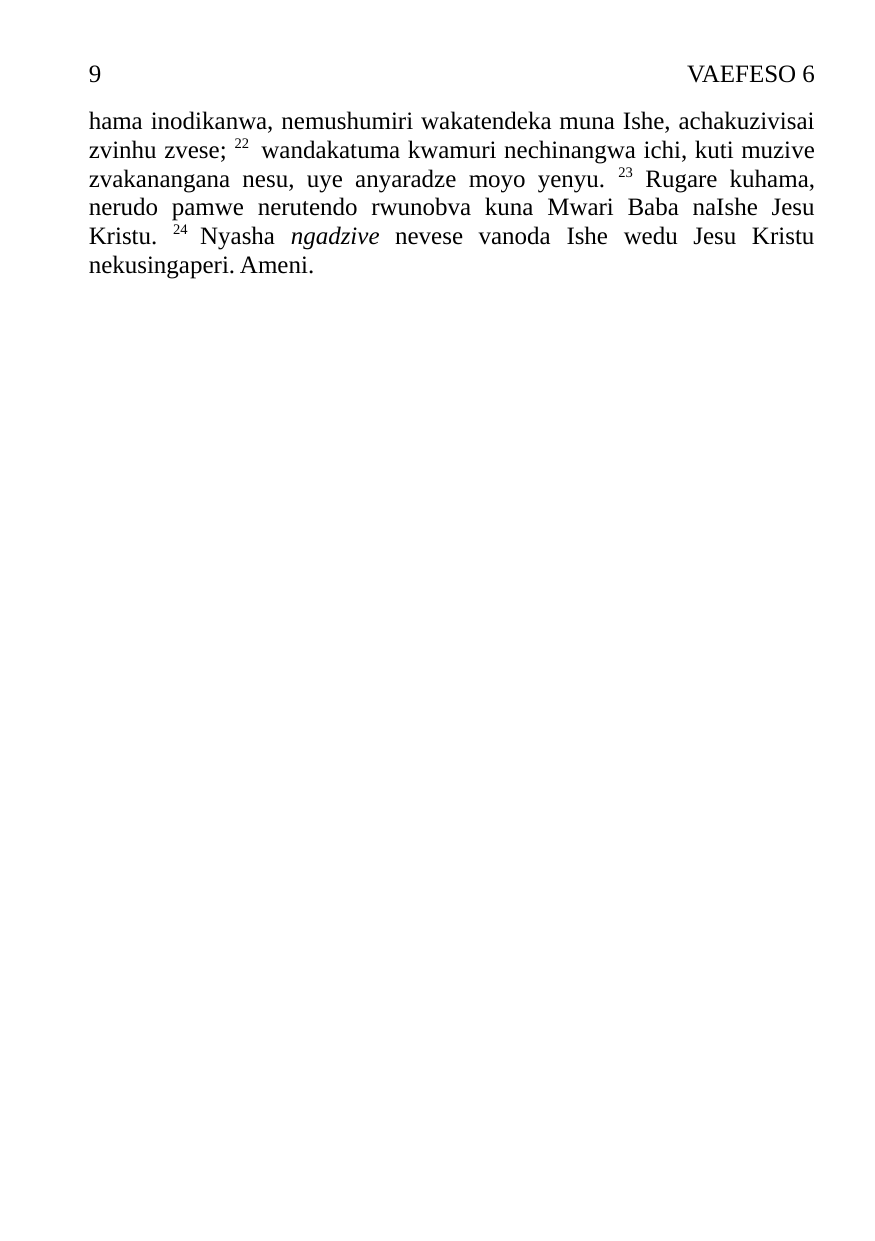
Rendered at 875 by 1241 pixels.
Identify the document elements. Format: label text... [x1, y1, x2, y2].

text hama inodikanwa, nemushumiri wakatendeka muna Ishe, achakuzivisai zvinhu zvese; 22 wandakatuma kwamuri nechinangwa ichi, kuti muzive zvakanangana nesu, uye anyaradze moyo yenyu. 23 Rugare kuhama, nerudo pamwe nerutendo rwunobva kuna Mwari Baba naIshe Jesu Kristu. 24 Nyasha ngadzive nevese vanoda Ishe wedu Jesu Kristu nekusingaperi. Ameni. [88, 106, 815, 279]
